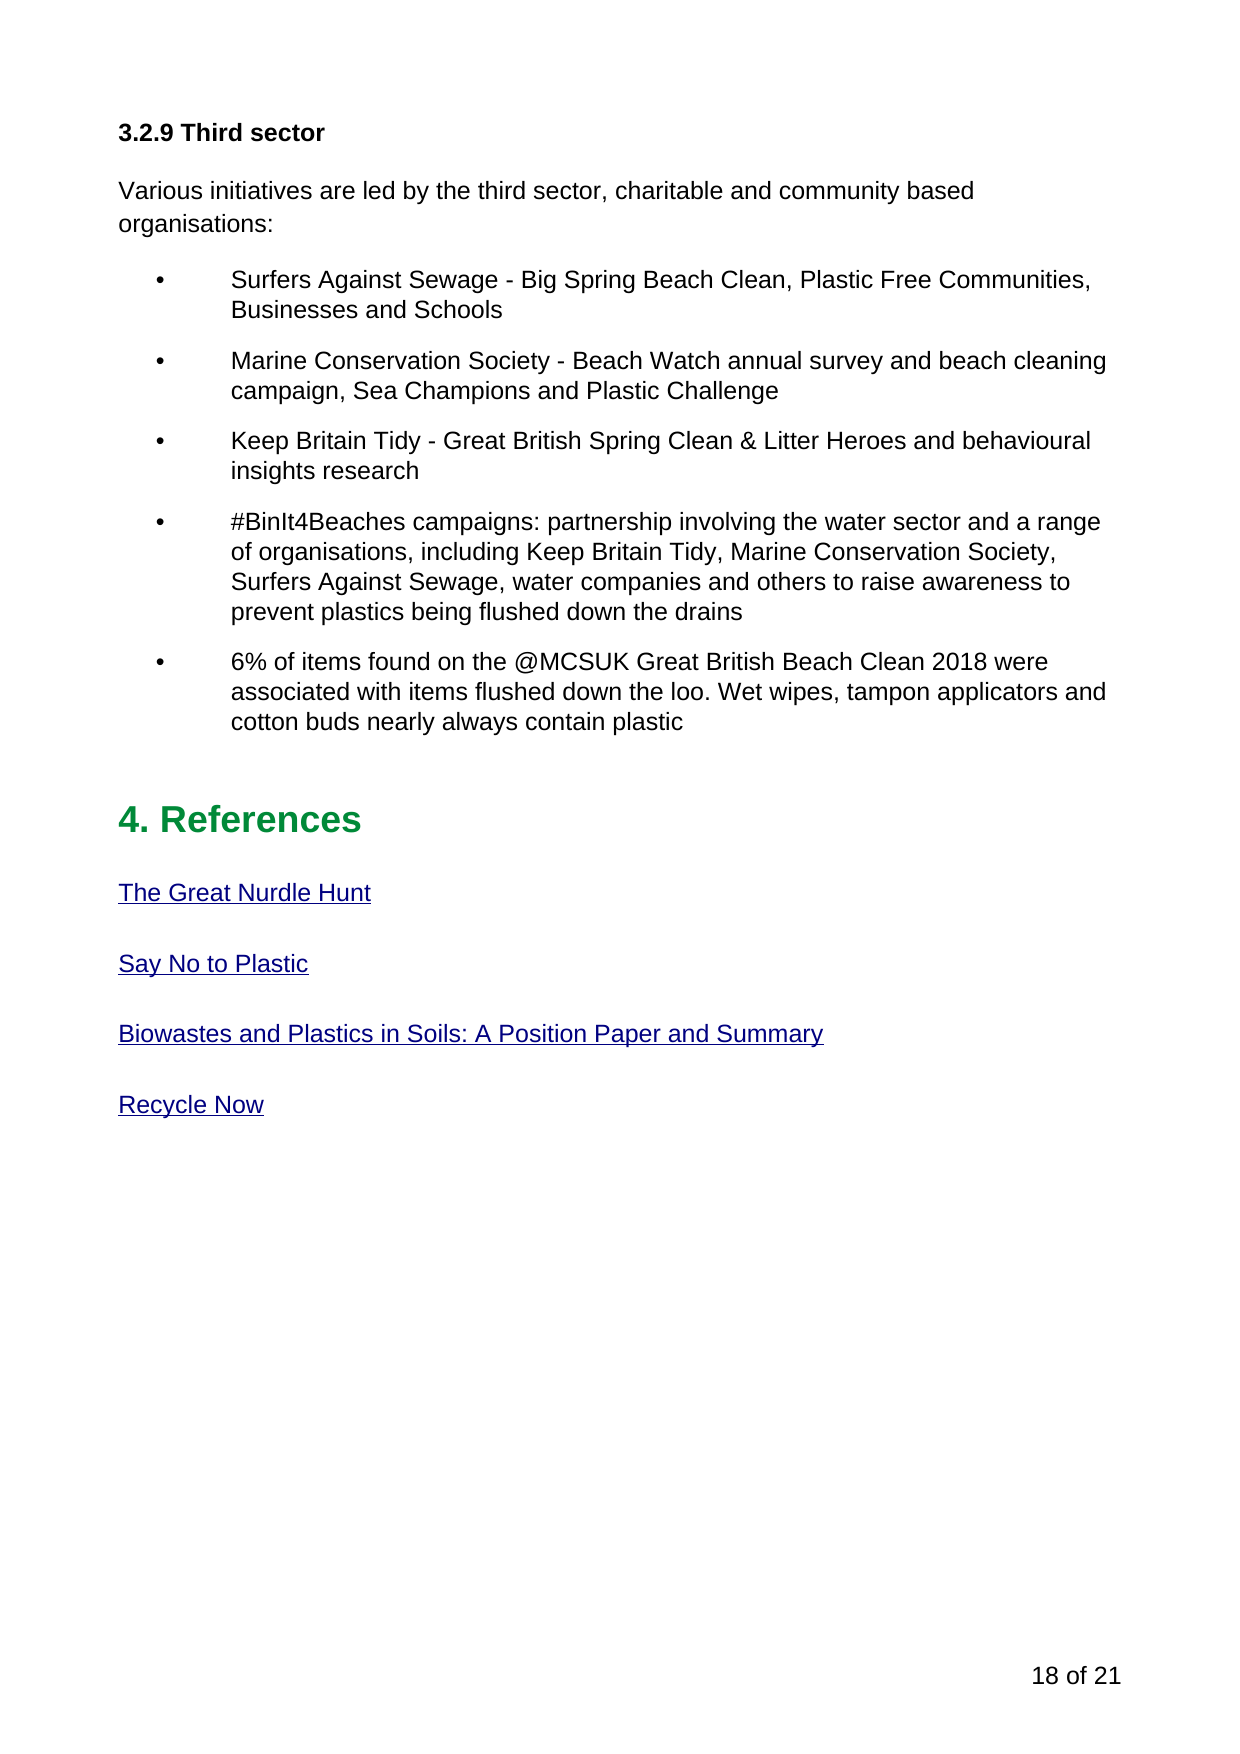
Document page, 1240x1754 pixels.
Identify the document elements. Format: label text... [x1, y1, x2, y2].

text Recycle Now [118, 1090, 1121, 1118]
text The Great Nurdle Hunt [118, 878, 1121, 907]
list #BinIt4Beaches campaigns: partnership involving the water sector and a range of organisations, including Keep Britain Tidy, Marine Conservation Society, Surfers Against Sewage, water companies and others to raise awareness to prevent plastics being flushed down the drains [156, 507, 1121, 625]
list Marine Conservation Society - Beach Watch annual survey and beach cleaning campaign, Sea Champions and Plastic Challenge [156, 346, 1121, 404]
text Various initiatives are led by the third sector, charitable and community based organisations: [118, 176, 1121, 238]
text Say No to Plastic [118, 949, 1121, 977]
subtitle 3.2.9 Third sector [118, 118, 1121, 147]
subtitle 4. References [118, 797, 1121, 841]
text Biowastes and Plastics in Soils: A Position Paper and Summary [118, 1019, 1121, 1048]
list 6% of items found on the @MCSUK Great British Beach Clean 2018 were associated with items flushed down the loo. Wet wipes, tampon applicators and cotton buds nearly always contain plastic [156, 647, 1121, 736]
list Surfers Against Sewage - Big Spring Beach Clean, Plastic Free Communities, Businesses and Schools [156, 265, 1121, 324]
list Keep Britain Tidy - Great British Spring Clean & Litter Heroes and behavioural insights research [156, 426, 1121, 485]
